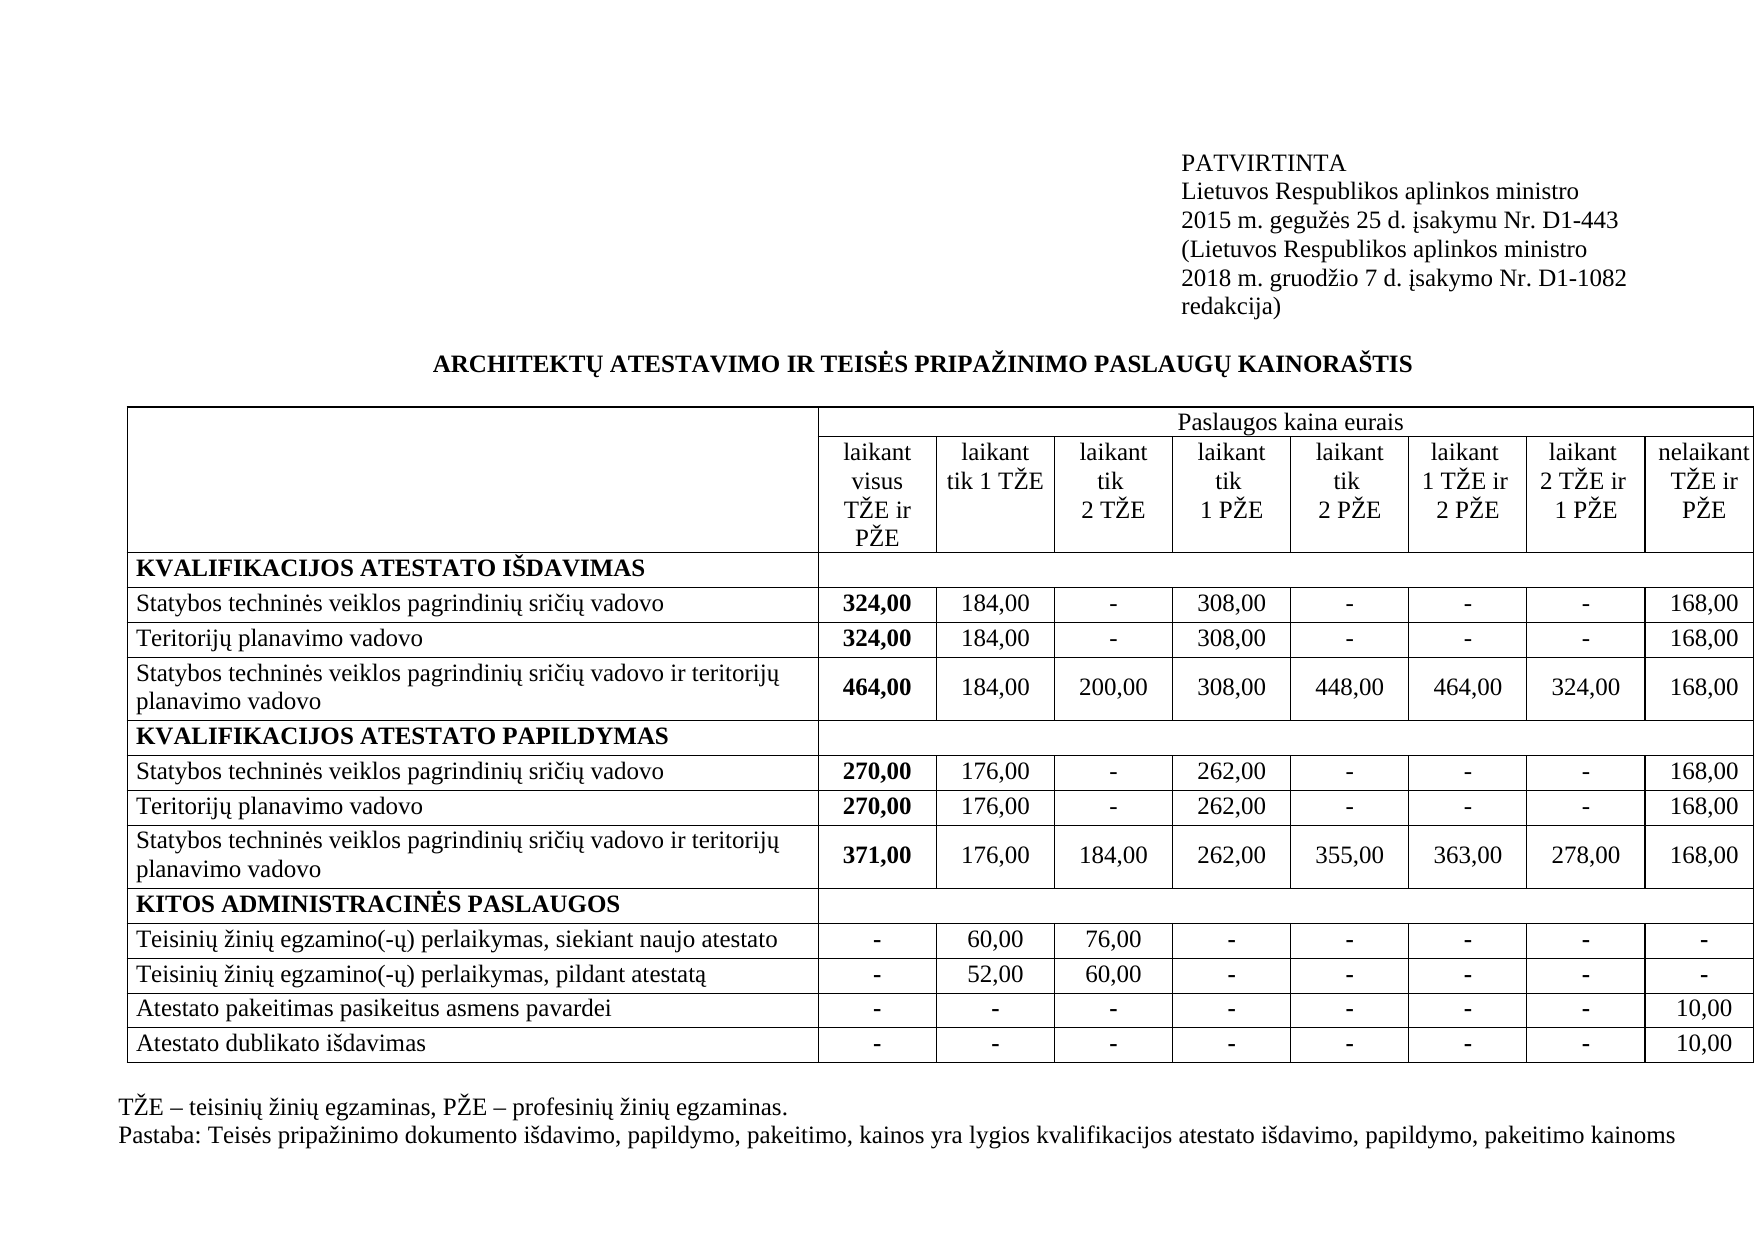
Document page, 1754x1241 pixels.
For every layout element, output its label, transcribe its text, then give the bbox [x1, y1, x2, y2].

table_cell - [1291, 588, 1408, 622]
table_cell 76,00 [1055, 924, 1172, 958]
table_cell - [1527, 791, 1644, 824]
table_cell Statybos techninės veiklos pagrindinių sričių vadovo ir teritorijų planavimo vadovo [128, 658, 818, 720]
table_cell laikant visus TŽE ir PŽE [819, 437, 936, 552]
table_cell 324,00 [819, 623, 936, 657]
table_cell 10,00 [1646, 994, 1753, 1027]
table_cell - [1291, 791, 1408, 824]
table_cell laikant tik 2 TŽE [1055, 437, 1172, 552]
table_cell 262,00 [1173, 791, 1290, 824]
table_cell - [1173, 924, 1290, 958]
table_cell Teisinių žinių egzamino(-ų) perlaikymas, siekiant naujo atestato [128, 924, 818, 958]
table_cell - [1291, 756, 1408, 790]
table_cell Atestato pakeitimas pasikeitus asmens pavardei [128, 994, 818, 1027]
table_cell 176,00 [937, 756, 1054, 790]
table_cell 168,00 [1646, 658, 1753, 720]
table_cell 168,00 [1646, 791, 1753, 824]
table_cell - [1527, 1028, 1644, 1062]
text ARCHITEKTŲ ATESTAVIMO IR TEISĖS PRIPAŽINIMO PASLAUGŲ KAINORAŠTIS [118, 349, 1728, 378]
table_cell KVALIFIKACIJOS ATESTATO IŠDAVIMAS [128, 553, 818, 587]
table_cell laikant tik 1 TŽE [937, 437, 1054, 552]
table_cell - [819, 994, 936, 1027]
table_cell - [1173, 994, 1290, 1027]
table_cell Teritorijų planavimo vadovo [128, 791, 818, 824]
table_cell 324,00 [1527, 658, 1644, 720]
table_cell 168,00 [1646, 623, 1753, 657]
table_cell Atestato dublikato išdavimas [128, 1028, 818, 1062]
table_cell - [1291, 1028, 1408, 1062]
table_cell - [1527, 994, 1644, 1027]
table_cell - [1055, 791, 1172, 824]
table_cell - [1055, 623, 1172, 657]
text 2015 m. gegužės 25 d. įsakymu Nr. D1-443 [1181, 205, 1728, 234]
table_cell - [1409, 791, 1526, 824]
table_cell - [937, 1028, 1054, 1062]
table_cell nelaikant TŽE ir PŽE [1646, 437, 1753, 552]
table_cell - [1527, 588, 1644, 622]
table_header [128, 408, 818, 552]
table_cell KITOS ADMINISTRACINĖS PASLAUGOS [128, 889, 818, 923]
table_cell 168,00 [1646, 756, 1753, 790]
table_cell - [1055, 994, 1172, 1027]
table_cell 10,00 [1646, 1028, 1753, 1062]
table_cell - [1409, 588, 1526, 622]
table_cell - [1055, 1028, 1172, 1062]
table_cell 448,00 [1291, 658, 1408, 720]
table_cell - [1527, 623, 1644, 657]
table_cell [819, 889, 1753, 923]
table_cell - [1173, 1028, 1290, 1062]
table_cell 176,00 [937, 791, 1054, 824]
table_cell laikant 2 TŽE ir 1 PŽE [1527, 437, 1644, 552]
table_cell - [1527, 924, 1644, 958]
table_cell - [1409, 994, 1526, 1027]
table_cell Statybos techninės veiklos pagrindinių sričių vadovo ir teritorijų planavimo vadovo [128, 826, 818, 888]
table_cell Teritorijų planavimo vadovo [128, 623, 818, 657]
table_cell 60,00 [937, 924, 1054, 958]
table_cell - [1409, 924, 1526, 958]
text TŽE – teisinių žinių egzaminas, PŽE – profesinių žinių egzaminas. [118, 1092, 1728, 1121]
table_cell - [1055, 756, 1172, 790]
table_cell - [1409, 959, 1526, 992]
table_cell laikant tik 1 PŽE [1173, 437, 1290, 552]
table_cell - [819, 1028, 936, 1062]
table_cell - [1409, 756, 1526, 790]
table_cell 464,00 [1409, 658, 1526, 720]
table_cell 52,00 [937, 959, 1054, 992]
table_cell 308,00 [1173, 588, 1290, 622]
table_cell 363,00 [1409, 826, 1526, 888]
table_cell [819, 721, 1753, 755]
table_cell 184,00 [1055, 826, 1172, 888]
table_header Paslaugos kaina eurais [819, 408, 1753, 436]
table_cell KVALIFIKACIJOS ATESTATO PAPILDYMAS [128, 721, 818, 755]
table_cell - [1527, 959, 1644, 992]
table_cell 184,00 [937, 588, 1054, 622]
table_cell 270,00 [819, 756, 936, 790]
table_cell 308,00 [1173, 623, 1290, 657]
table_cell - [937, 994, 1054, 1027]
table_cell 270,00 [819, 791, 936, 824]
table_cell - [1646, 924, 1753, 958]
table_cell - [1055, 588, 1172, 622]
table_cell 464,00 [819, 658, 936, 720]
table_cell Statybos techninės veiklos pagrindinių sričių vadovo [128, 756, 818, 790]
table_cell - [1291, 623, 1408, 657]
table_cell - [1527, 756, 1644, 790]
text Lietuvos Respublikos aplinkos ministro [1181, 176, 1728, 205]
table_cell 168,00 [1646, 826, 1753, 888]
table_cell 168,00 [1646, 588, 1753, 622]
table_cell - [1646, 959, 1753, 992]
table_cell 184,00 [937, 658, 1054, 720]
table_cell - [1409, 1028, 1526, 1062]
table_cell 278,00 [1527, 826, 1644, 888]
table_cell - [1173, 959, 1290, 992]
table_cell Statybos techninės veiklos pagrindinių sričių vadovo [128, 588, 818, 622]
table_cell 371,00 [819, 826, 936, 888]
table_cell 184,00 [937, 623, 1054, 657]
table_cell laikant tik 2 PŽE [1291, 437, 1408, 552]
table_cell 355,00 [1291, 826, 1408, 888]
table_cell - [1291, 924, 1408, 958]
text 2018 m. gruodžio 7 d. įsakymo Nr. D1-1082 redakcija) [1181, 263, 1728, 320]
table_cell Teisinių žinių egzamino(-ų) perlaikymas, pildant atestatą [128, 959, 818, 992]
table_cell [819, 553, 1753, 587]
table_cell - [1291, 959, 1408, 992]
table_cell - [819, 924, 936, 958]
table_cell - [819, 959, 936, 992]
table_cell 324,00 [819, 588, 936, 622]
table_cell 176,00 [937, 826, 1054, 888]
table_cell 60,00 [1055, 959, 1172, 992]
text (Lietuvos Respublikos aplinkos ministro [1181, 234, 1728, 263]
table_cell laikant 1 TŽE ir 2 PŽE [1409, 437, 1526, 552]
table_cell 262,00 [1173, 826, 1290, 888]
table_cell 262,00 [1173, 756, 1290, 790]
table_cell - [1409, 623, 1526, 657]
table_cell 308,00 [1173, 658, 1290, 720]
text PATVIRTINTA [1181, 148, 1728, 176]
text Pastaba: Teisės pripažinimo dokumento išdavimo, papildymo, pakeitimo, kainos yra lygios kvalifikacijos atestato išdavimo, papildymo, pakeitimo kainoms [118, 1121, 1728, 1149]
table_cell - [1291, 994, 1408, 1027]
table_cell 200,00 [1055, 658, 1172, 720]
